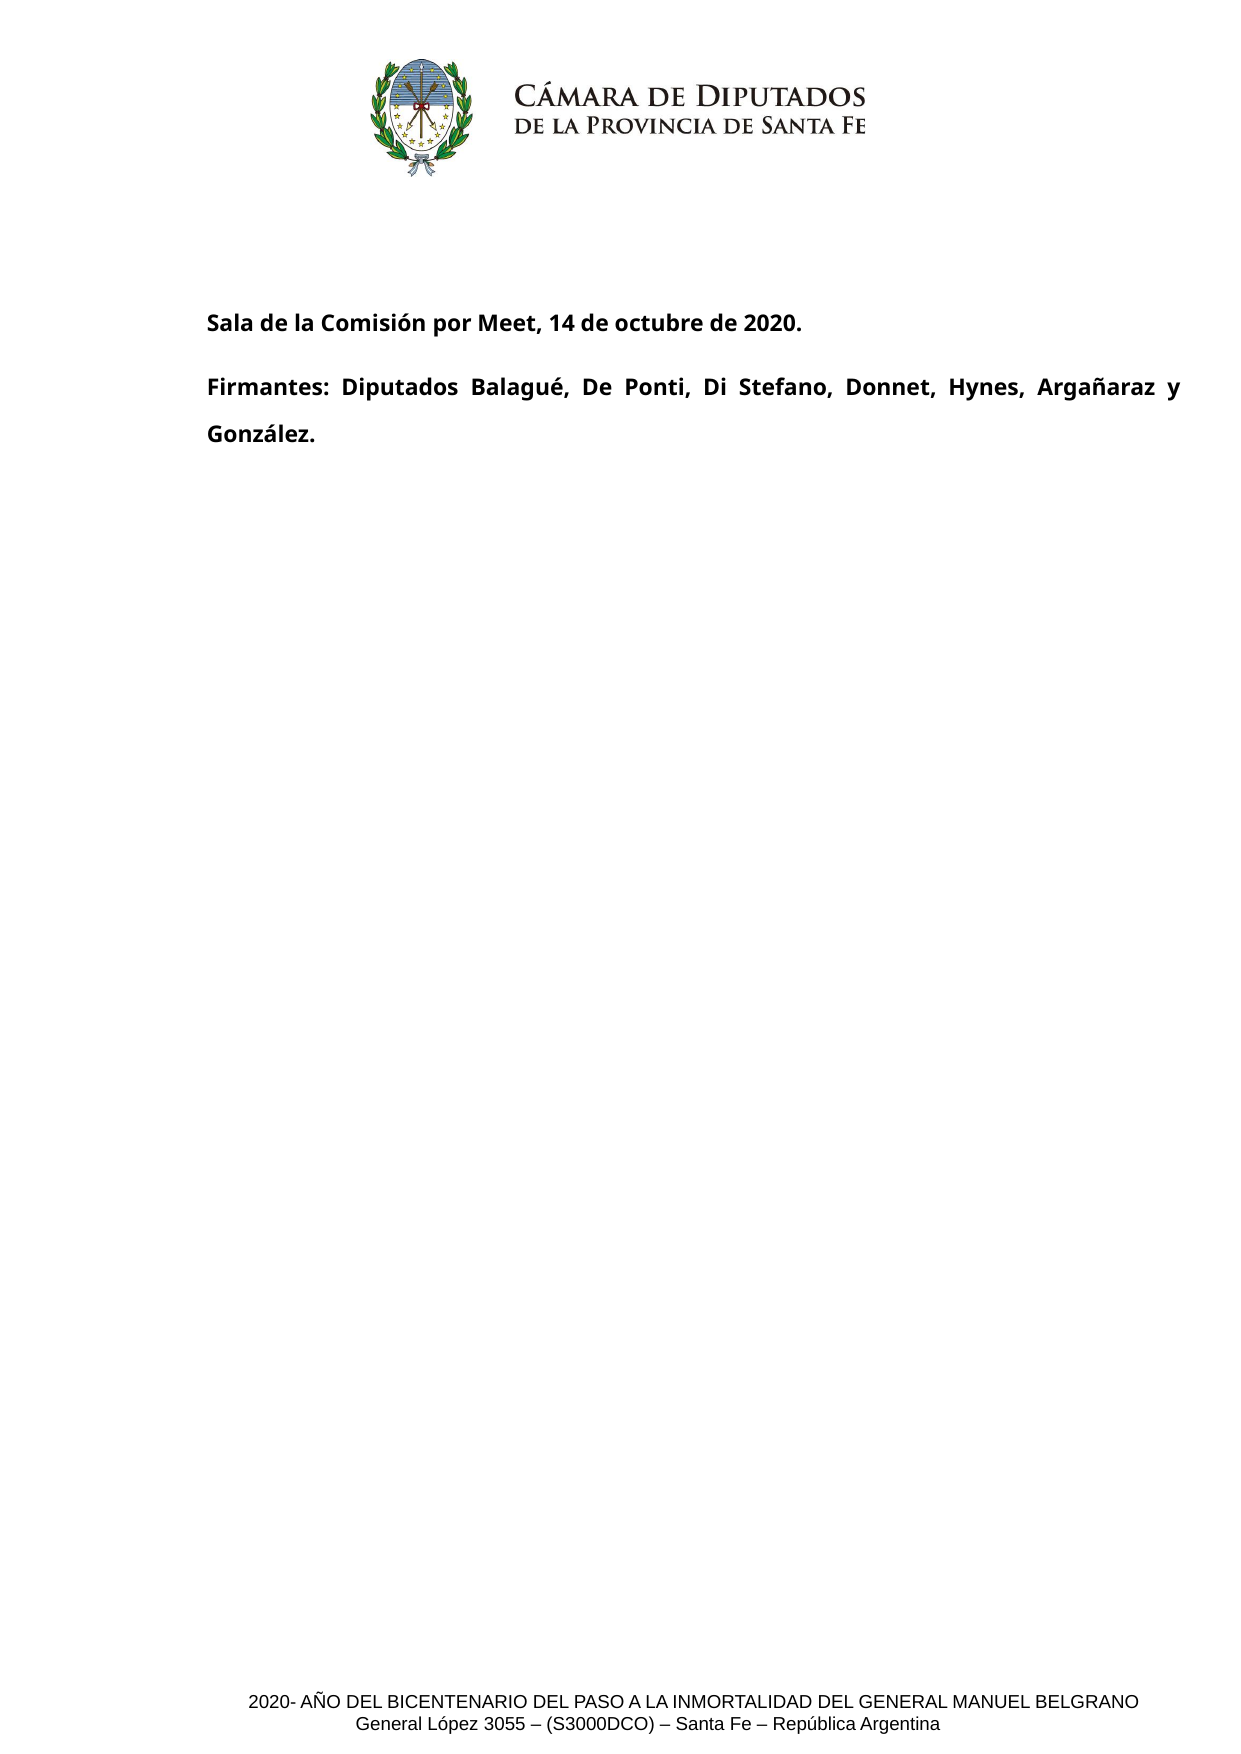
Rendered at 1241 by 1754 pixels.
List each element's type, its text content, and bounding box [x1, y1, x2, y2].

picture [370, 59, 866, 181]
text Sala de la Comisión por Meet, 14 de octubre de 2020. [207, 307, 1181, 338]
text Firmantes: Diputados Balagué, De Ponti, Di Stefano, Donnet, Hynes, Argañaraz y González. [207, 371, 1181, 449]
